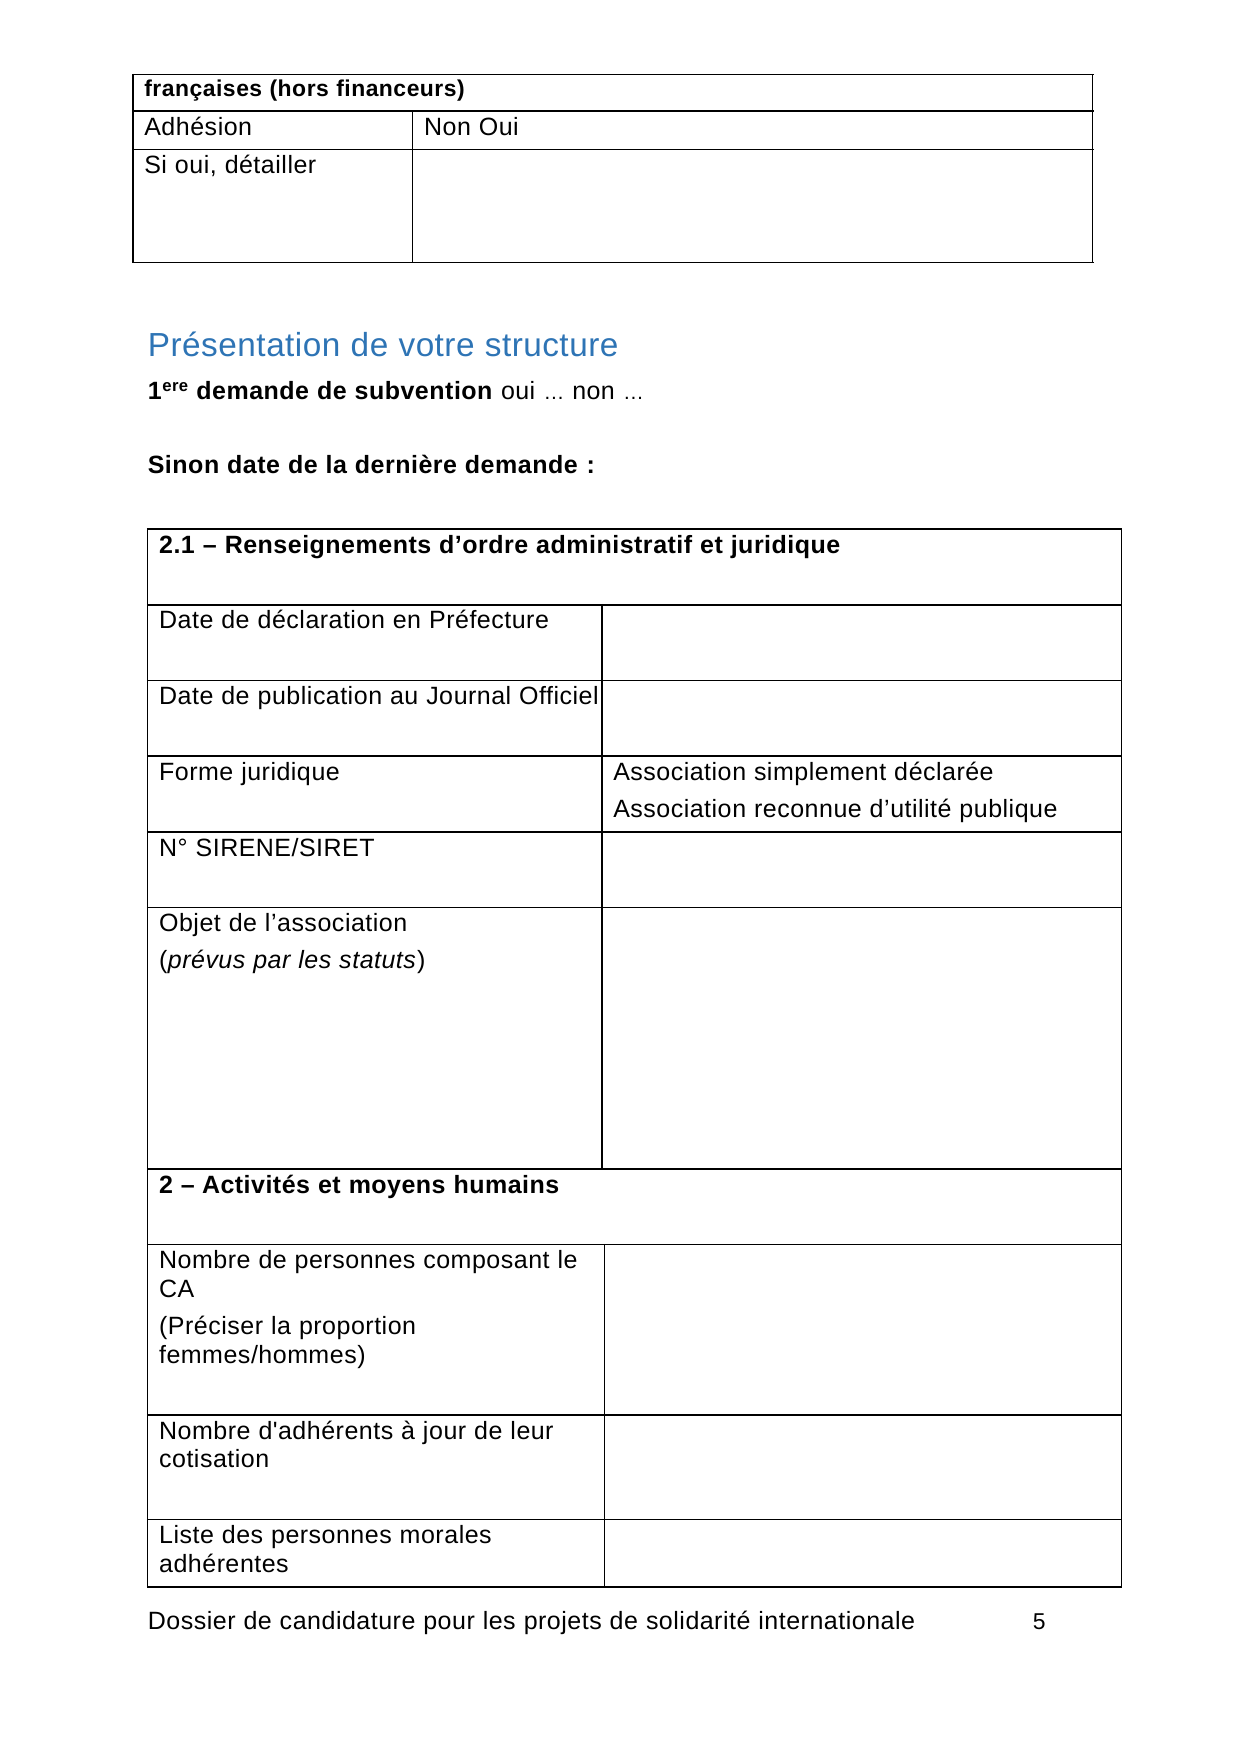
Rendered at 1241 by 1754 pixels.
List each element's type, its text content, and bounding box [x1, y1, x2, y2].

table_header 2.1 – Renseignements d’ordre administratif et juridique [148, 530, 1121, 604]
table_cell Association simplement déclarée Association reconnue d’utilité publique [603, 757, 1121, 831]
table_cell Liste des personnes morales adhérentes [148, 1520, 604, 1586]
table_cell [603, 833, 1121, 907]
table_cell [605, 1245, 1121, 1414]
table_cell 2 – Activités et moyens humains [148, 1170, 1121, 1244]
table_cell Si oui, détailler [134, 150, 412, 261]
table_cell [605, 1520, 1121, 1586]
table_cell N° SIRENE/SIRET [148, 833, 601, 907]
table_cell Objet de l’association (prévus par les statuts) [148, 908, 601, 1168]
table_cell Non Oui [413, 112, 1092, 149]
table_cell Date de publication au Journal Officiel [148, 681, 601, 755]
table_cell [603, 681, 1121, 755]
table_cell [603, 606, 1121, 680]
table_cell Nombre d'adhérents à jour de leur cotisation [148, 1416, 604, 1518]
table_cell Forme juridique [148, 757, 601, 831]
subtitle Présentation de votre structure [148, 325, 1093, 363]
table_cell françaises (hors financeurs) [134, 75, 1092, 110]
table_cell Date de déclaration en Préfecture [148, 606, 601, 680]
table_cell [605, 1416, 1121, 1518]
table_cell [603, 908, 1121, 1168]
text 1ere demande de subvention oui … non … [148, 376, 1093, 405]
table_cell Nombre de personnes composant le CA (Préciser la proportion femmes/hommes) [148, 1245, 604, 1414]
text Sinon date de la dernière demande : [148, 450, 1093, 479]
table_cell [413, 150, 1092, 261]
table_cell Adhésion [134, 112, 412, 149]
